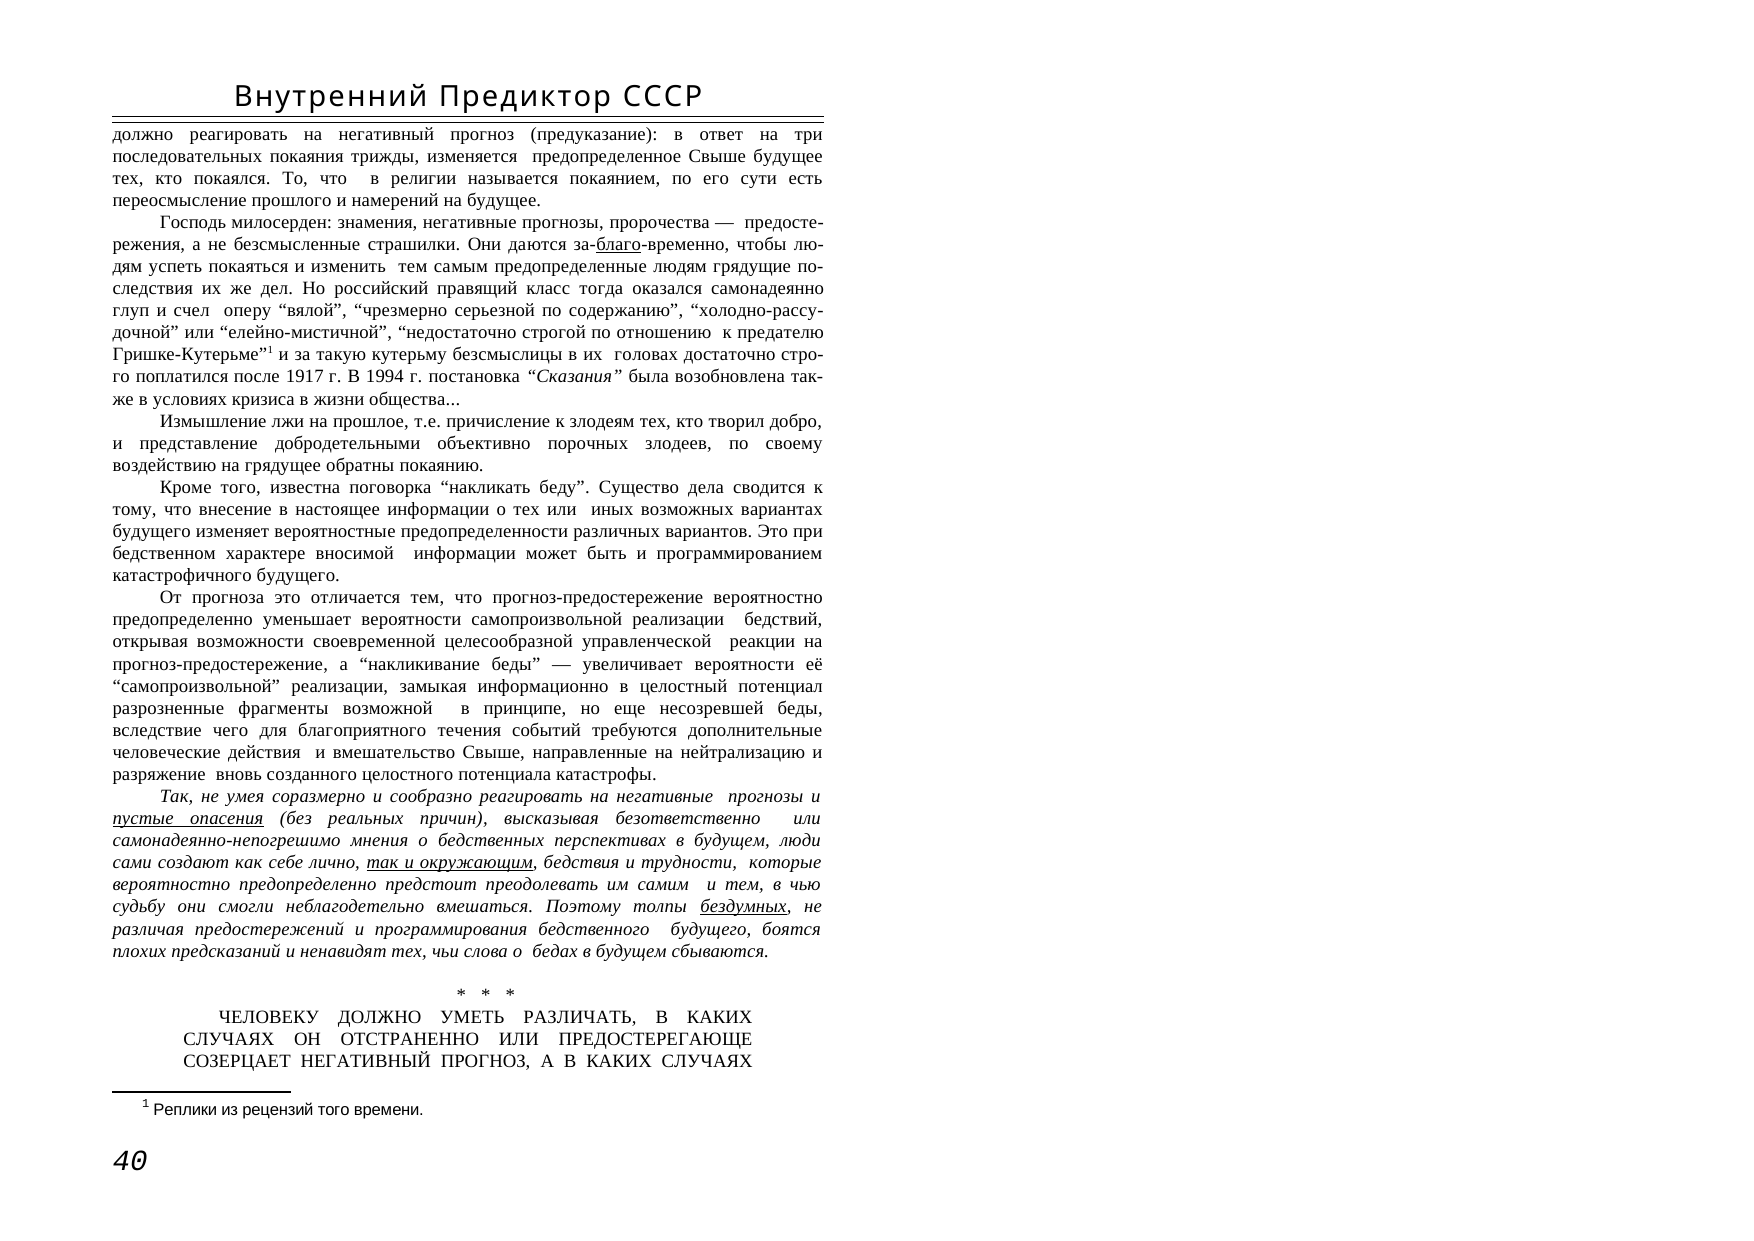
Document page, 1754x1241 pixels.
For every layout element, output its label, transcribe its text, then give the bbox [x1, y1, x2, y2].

text ЧЕЛОВЕКУ ДОЛЖНО УМЕТЬ РАЗЛИЧАТЬ, В КАКИХ СЛУЧАЯХ ОН ОТСТРАНЕННО ИЛИ ПРЕДОСТЕРЕГАЮЩЕ СОЗЕРЦАЕТ НЕГАТИВНЫЙ ПРОГНОЗ, А В КАКИХ СЛУЧАЯХ [183, 1005, 753, 1072]
text Измышление лжи на прошлое, т.е. причисление к злодеям тех, кто творил добро, и представление добродетельными объективно порочных злодеев, по своему воздействию на грядущее обратны покаянию. [112, 409, 824, 475]
text * * * [112, 983, 824, 1005]
text Так, не умея соразмерно и сообразно реагировать на негативные прогнозы и пустые опасения (без реальных причин), высказывая безответственно или самонадеянно-непогрешимо мнения о бедственных перспективах в будущем, люди сами создают как себе лично, так и окружающим, бедствия и трудности, которые вероятностно предопределенно предстоит преодолевать им самим и тем, в чью судьбу они смогли неблагодетельно вмешаться. Поэтому толпы бездумных, не различая предостережений и программирования бедственного будущего, боятся плохих предсказаний и ненавидят тех, чьи слова о бедах в будущем сбываются. [112, 784, 824, 961]
text должно реагировать на негативный прогноз (предуказание): в ответ на три последовательных покаяния трижды, изменяется предопределенное Свыше будущее тех, кто покаялся. То, что в религии называется покаянием, по его сути есть переосмысление прошлого и намерений на будущее. [112, 123, 824, 210]
text Реплики из рецензий того времени. [112, 1098, 824, 1122]
text Гос­подь ми­ло­сер­ден: зна­ме­ния, не­га­тив­ные про­гно­зы, про­ро­че­ст­ва — пре­дос­те­ре­же­ния, а не безсмысленные страшилки. Они да­ют­ся за-благо-временно, что­бы лю­дям ус­петь по­ка­ять­ся и из­ме­нить тем са­мым пре­до­пре­де­лен­ные лю­дям гря­ду­щие по­след­ст­вия их же дел. Но рос­сий­ский пра­вя­щий класс то­гда ока­зал­ся са­мо­на­де­ян­но глуп и счел опе­ру “вя­лой”, “чрез­мер­но серь­ез­ной по со­дер­жа­нию”, “хо­лод­но-рас­су­доч­ной” или “елей­но-мис­тич­ной”, “не­дос­та­точ­но стро­гой по от­но­ше­нию к пре­да­те­лю Гриш­ке-Ку­терь­ме” и за та­кую ку­терь­му без­смыс­ли­цы в их го­ло­вах дос­та­точ­но стро­го по­пла­тил­ся по­сле 1917 г. В 1994 г. по­ста­нов­ка “Ска­за­ния” бы­ла во­зоб­нов­ле­на так­же в ус­ло­ви­ях кри­зи­са в жизни общества... [112, 210, 824, 409]
text От прогноза это отличается тем, что прогноз-предостережение вероятностно предопределенно уменьшает вероятности самопроизвольной реализации бедствий, открывая возможности своевременной целесообразной управленческой реакции на прогноз-предостережение, а “накликивание беды” — увеличивает вероятности её “самопроизвольной” реализации, замыкая информационно в целостный потенциал разрозненные фрагменты возможной в принципе, но еще несозревшей беды, вследствие чего для благоприятного течения событий требуются дополнительные человеческие действия и вмешательство Свыше, направленные на нейтрализацию и разряжение вновь созданного целостного потенциала катастрофы. [112, 586, 824, 784]
text Кроме того, известна поговорка “накликать беду”. Существо дела сводится к тому, что внесение в настоящее информации о тех или иных возможных вариантах будущего изменяет вероятностные предопределенности различных вариантов. Это при бедственном характере вносимой информации может быть и программированием катастрофичного будущего. [112, 475, 824, 586]
